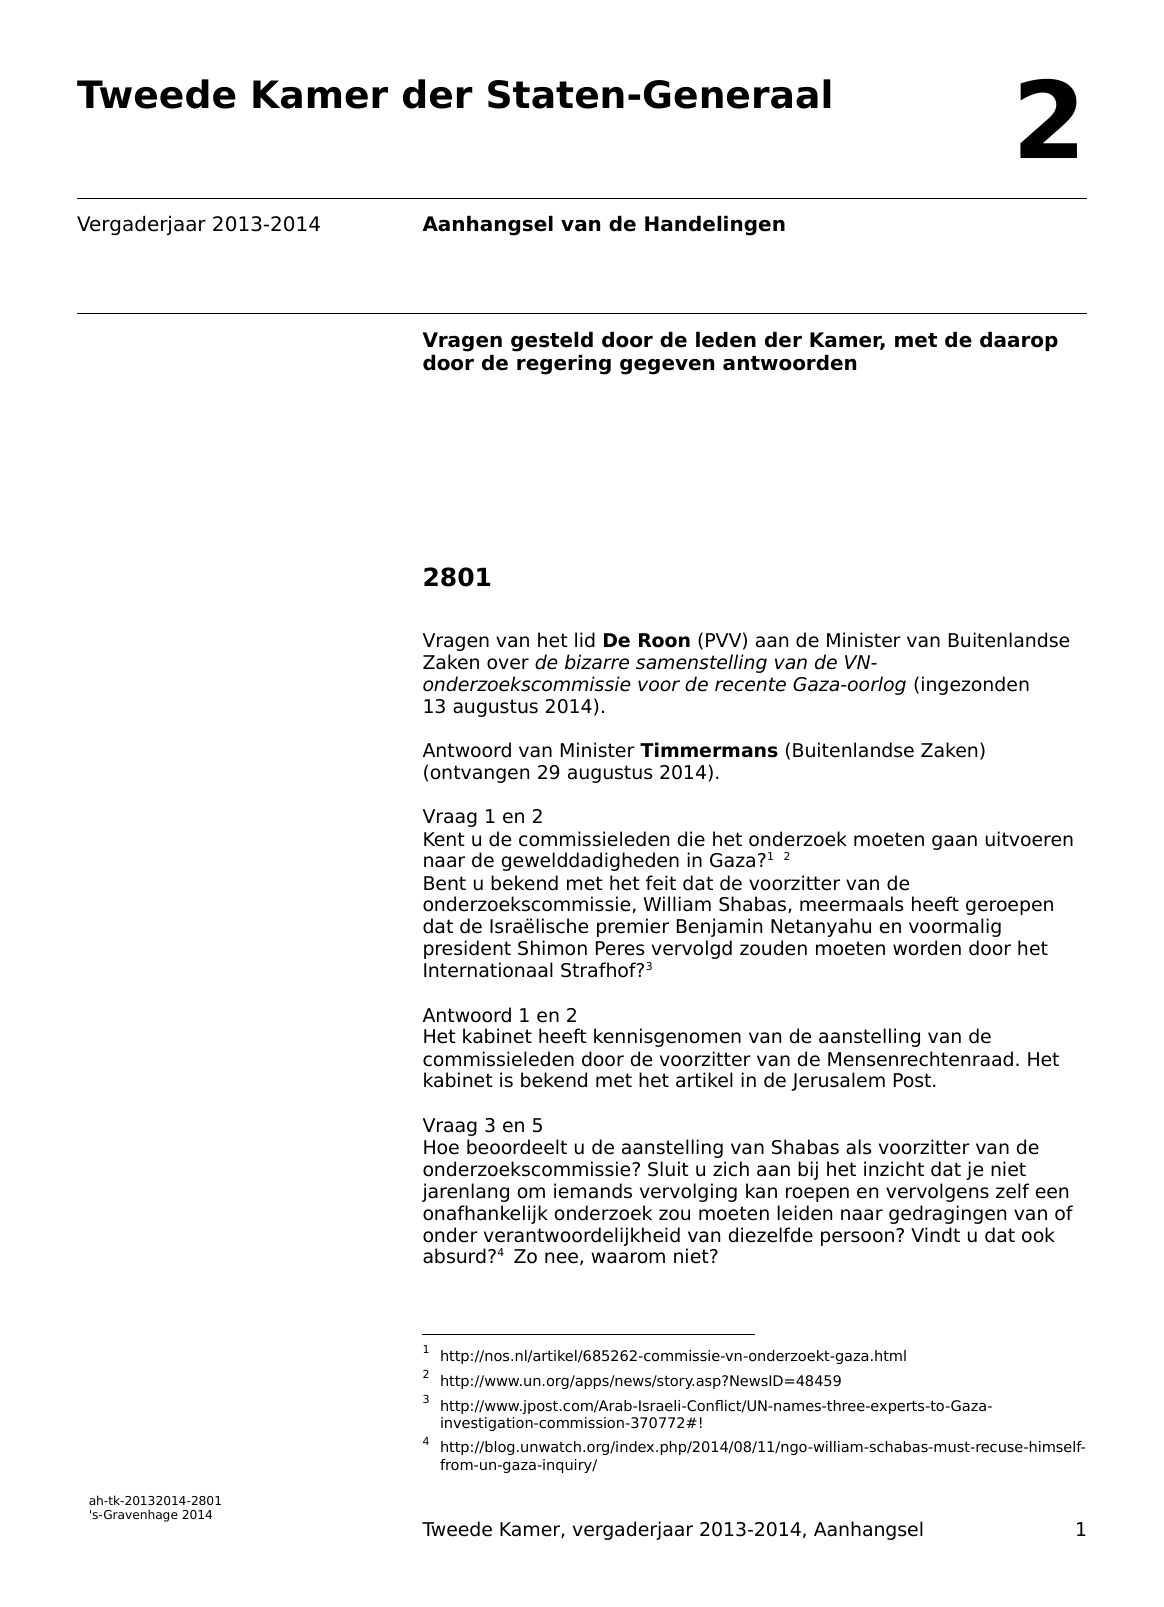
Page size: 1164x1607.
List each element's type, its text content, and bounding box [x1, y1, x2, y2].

table_cell [77, 314, 422, 375]
text http://www.un.org/apps/news/story.asp?NewsID=48459 [422, 1368, 1087, 1391]
text http://www.jpost.com/Arab-Israeli-Conflict/UN-names-three-experts-to-Gaza-investigation-commission-370772#! [422, 1393, 1087, 1432]
text 2801 [422, 563, 1087, 592]
table_header Tweede Kamer der Staten-Generaal [77, 59, 886, 198]
table_cell Vragen gesteld door de leden der Kamer, met de daarop door de regering gegeven antwoorden [422, 314, 1087, 375]
text Het kabinet heeft kennisgenomen van de aanstelling van de commissieleden door de voorzitter van de Mensenrechtenraad. Het kabinet is bekend met het artikel in de Jerusalem Post. [422, 1026, 1087, 1092]
text Antwoord van Minister Timmermans (Buitenlandse Zaken) (ontvangen 29 augustus 2014). [422, 740, 1087, 784]
text Kent u de commissieleden die het onderzoek moeten gaan uitvoeren naar de gewelddadigheden in Gaza? [422, 828, 1087, 872]
text Bent u bekend met het feit dat de voorzitter van de onderzoekscommissie, William Shabas, meermaals heeft geroepen dat de Israëlische premier Benjamin Netanyahu en voormalig president Shimon Peres vervolgd zouden moeten worden door het Internationaal Strafhof? [422, 872, 1087, 982]
text http://nos.nl/artikel/685262-commissie-vn-onderzoekt-gaza.html [422, 1343, 1087, 1366]
table_header 2 [886, 59, 1087, 198]
text ah-tk-20132014-2801 [88, 1494, 323, 1508]
text 's-Gravenhage 2014 [88, 1508, 323, 1522]
text http://blog.unwatch.org/index.php/2014/08/11/ngo-william-schabas-must-recuse-himself-from-un-gaza-inquiry/ [422, 1435, 1087, 1474]
text Vragen van het lid De Roon (PVV) aan de Minister van Buitenlandse Zaken over de bizarre samenstelling van de VN-onderzoekscommissie voor de recente Gaza-oorlog (ingezonden 13 augustus 2014). [422, 630, 1087, 718]
table_cell Vergaderjaar 2013-2014 [77, 199, 422, 313]
text Hoe beoordeelt u de aanstelling van Shabas als voorzitter van de onderzoekscommissie? Sluit u zich aan bij het inzicht dat je niet jarenlang om iemands vervolging kan roepen en vervolgens zelf een onafhankelijk onderzoek zou moeten leiden naar gedragingen van of onder verantwoordelijkheid van diezelfde persoon? Vindt u dat ook absurd? Zo nee, waarom niet? [422, 1137, 1087, 1268]
text Vraag 3 en 5 [422, 1114, 1087, 1137]
table_cell Aanhangsel van de Handelingen [422, 199, 1087, 313]
text Vraag 1 en 2 [422, 806, 1087, 828]
text Antwoord 1 en 2 [422, 1004, 1087, 1026]
